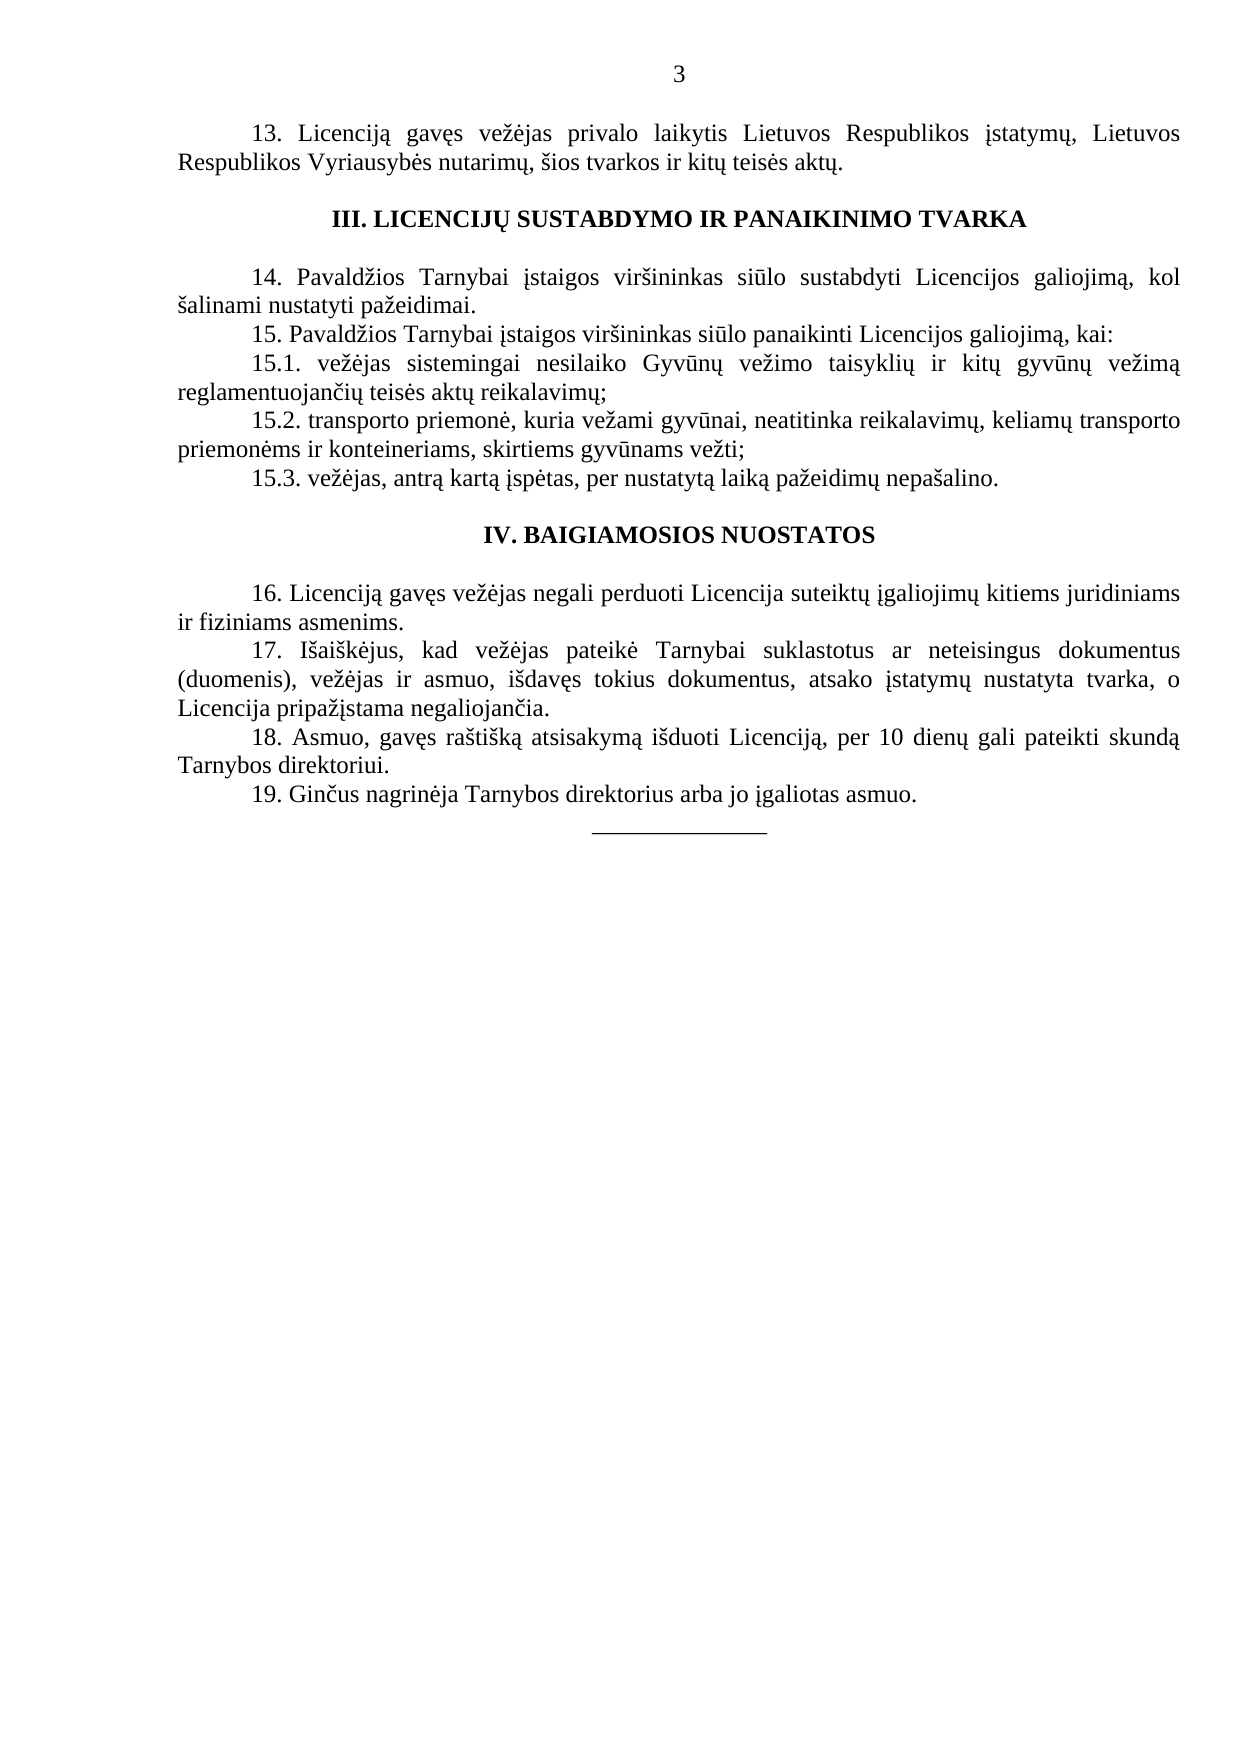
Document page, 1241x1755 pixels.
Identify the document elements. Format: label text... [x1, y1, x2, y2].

text 15.2. transporto priemonė, kuria vežami gyvūnai, neatitinka reikalavimų, keliamų transporto priemonėms ir konteineriams, skirtiems gyvūnams vežti; [177, 406, 1181, 463]
text 18. Asmuo, gavęs raštišką atsisakymą išduoti Licenciją, per 10 dienų gali pateikti skundą Tarnybos direktoriui. [177, 722, 1181, 779]
text 16. Licenciją gavęs vežėjas negali perduoti Licencija suteiktų įgaliojimų kitiems juridiniams ir fiziniams asmenims. [177, 578, 1181, 636]
text 19. Ginčus nagrinėja Tarnybos direktorius arba jo įgaliotas asmuo. [177, 779, 1181, 808]
text 15.1. vežėjas sistemingai nesilaiko Gyvūnų vežimo taisyklių ir kitų gyvūnų vežimą reglamentuojančių teisės aktų reikalavimų; [177, 348, 1181, 406]
text IV. BAIGIAMOSIOS NUOSTATOS [177, 521, 1181, 549]
text 17. Išaiškėjus, kad vežėjas pateikė Tarnybai suklastotus ar neteisingus dokumentus (duomenis), vežėjas ir asmuo, išdavęs tokius dokumentus, atsako įstatymų nustatyta tvarka, o Licencija pripažįstama negaliojančia. [177, 636, 1181, 722]
text 14. Pavaldžios Tarnybai įstaigos viršininkas siūlo sustabdyti Licencijos galiojimą, kol šalinami nustatyti pažeidimai. [177, 262, 1181, 319]
text ______________ [177, 808, 1181, 837]
text III. LICENCIJŲ SUSTABDYMO IR PANAIKINIMO TVARKA [177, 204, 1181, 233]
text 13. Licenciją gavęs vežėjas privalo laikytis Lietuvos Respublikos įstatymų, Lietuvos Respublikos Vyriausybės nutarimų, šios tvarkos ir kitų teisės aktų. [177, 118, 1181, 176]
text 15.3. vežėjas, antrą kartą įspėtas, per nustatytą laiką pažeidimų nepašalino. [177, 463, 1181, 492]
text 15. Pavaldžios Tarnybai įstaigos viršininkas siūlo panaikinti Licencijos galiojimą, kai: [177, 319, 1181, 348]
